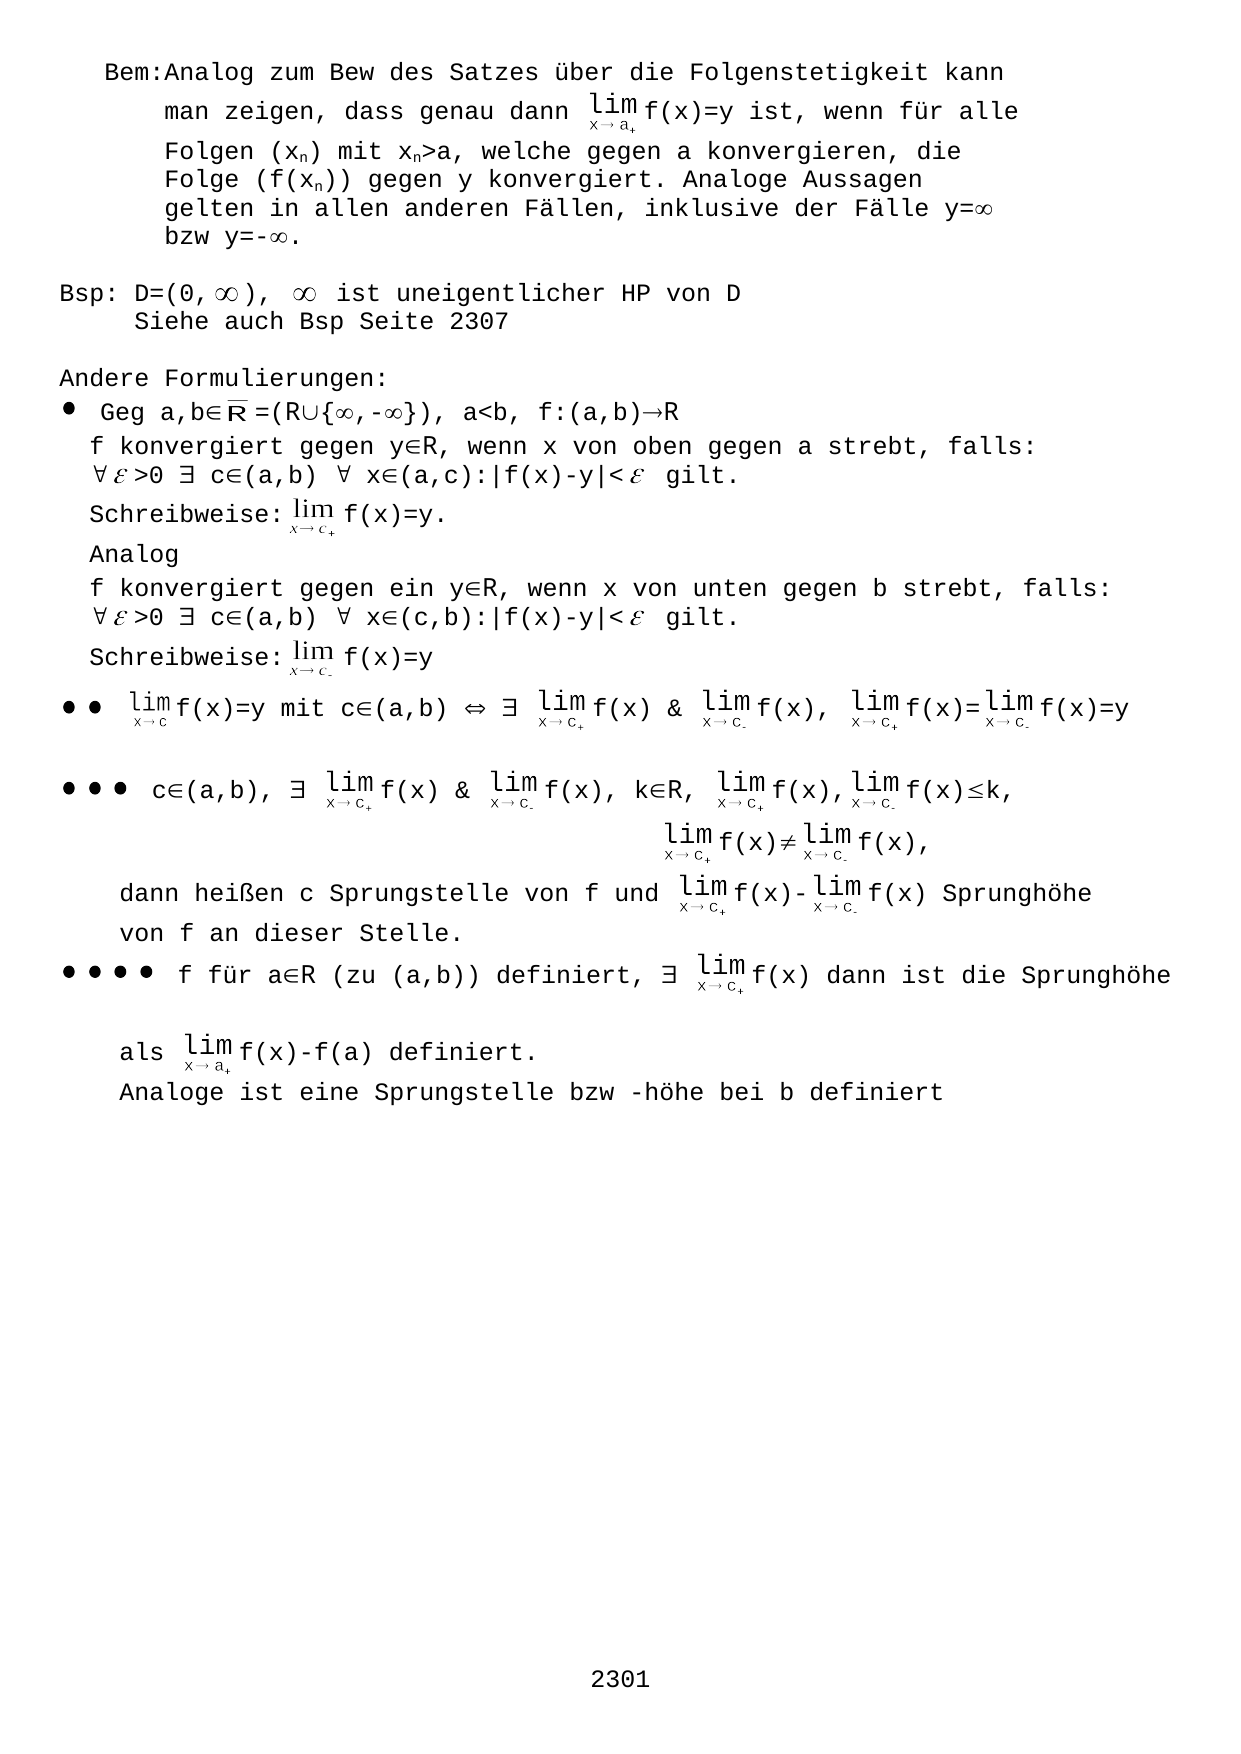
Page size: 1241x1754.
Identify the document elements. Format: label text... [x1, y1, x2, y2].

text Analoge ist eine Sprungstelle bzw -höhe bei b definiert [59, 1079, 1181, 1108]
text dann heißen c Sprungstelle von f und f(x)-f(x) Sprunghöhe von f an dieser Stelle. [59, 869, 1181, 948]
text >0  c(a,b)  x(c,b):|f(x)-y|< gilt. [59, 604, 1181, 633]
text c(a,b),  f(x) & f(x), kR, f(x),f(x)k, f(x)f(x), [59, 735, 1181, 869]
text Siehe auch Bsp Seite 2307 [59, 309, 1181, 337]
text gelten in allen anderen Fällen, inklusive der Fälle y= [59, 195, 1181, 224]
text man zeigen, dass genau dann f(x)=y ist, wenn für alle [59, 87, 1181, 139]
text Analog f konvergiert gegen ein yR, wenn x von unten gegen b strebt, falls: [59, 542, 1181, 604]
text Folge (f(xn)) gegen y konvergiert. Analoge Aussagen [59, 167, 1181, 195]
text Bsp: D=(0,), ist uneigentlicher HP von D [59, 280, 1181, 309]
text bzw y=-. [59, 224, 1181, 252]
text Geg a,b=(R{,-}), a<b, f:(a,b)R [59, 394, 1181, 428]
text Folgen (xn) mit xn>a, welche gegen a konvergieren, die [59, 139, 1181, 167]
text f konvergiert gegen yR, wenn x von oben gegen a strebt, falls: [59, 428, 1181, 462]
text >0  c(a,b)  x(a,c):|f(x)-y|< gilt. [59, 462, 1181, 491]
text Schreibweise:f(x)=y [59, 633, 1181, 684]
text Bem:Analog zum Bew des Satzes über die Folgenstetigkeit kann [59, 59, 1181, 87]
text f für aR (zu (a,b)) definiert,  f(x) dann ist die Sprunghöhe als f(x)-f(a) definiert. [59, 948, 1181, 1079]
text Andere Formulierungen: [59, 365, 1181, 394]
text f(x)=y mit c(a,b)   f(x) & f(x), f(x)=f(x)=y [59, 684, 1181, 735]
text Schreibweise:f(x)=y. [59, 491, 1181, 542]
